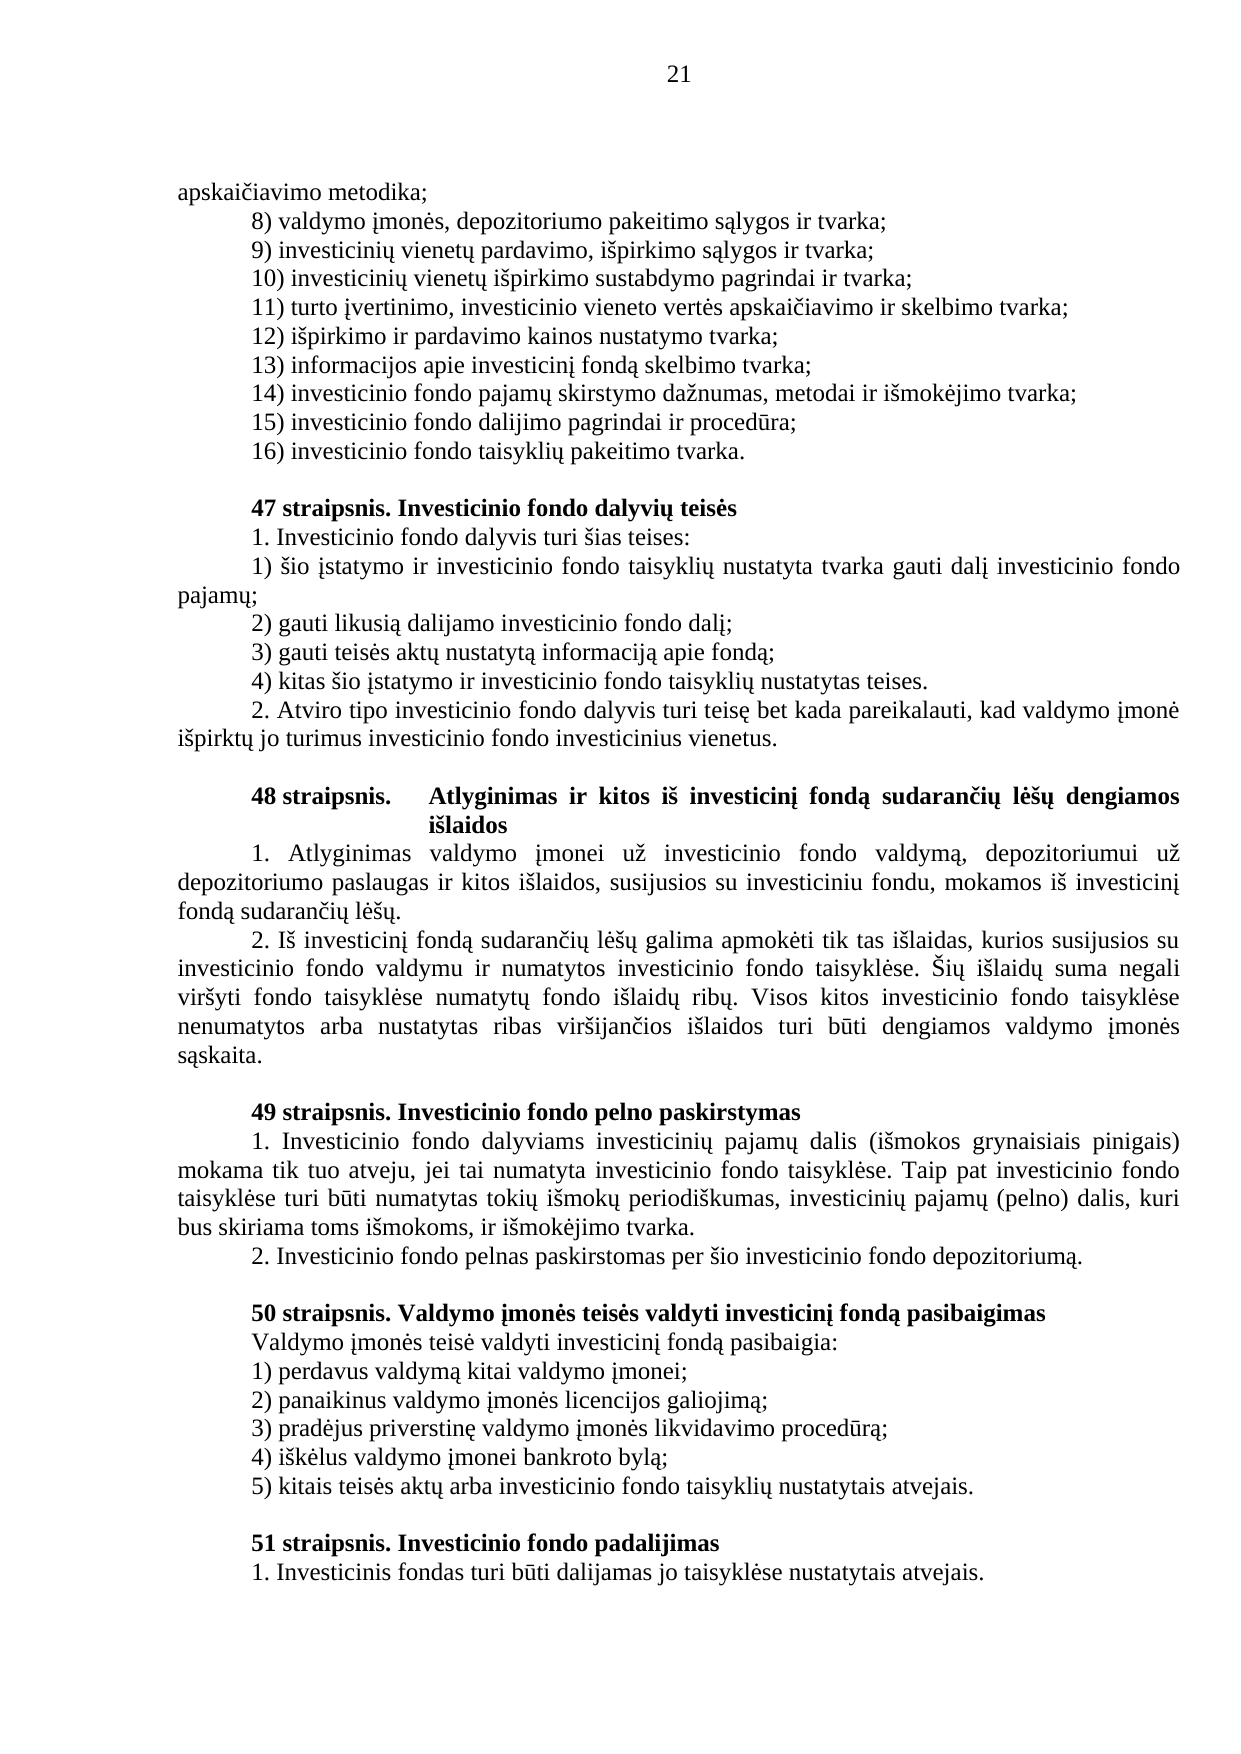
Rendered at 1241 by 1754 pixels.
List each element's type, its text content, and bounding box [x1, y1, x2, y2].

text 51 straipsnis. Investicinio fondo padalijimas [177, 1528, 1181, 1557]
text 50 straipsnis. Valdymo įmonės teisės valdyti investicinį fondą pasibaigimas [177, 1298, 1181, 1327]
text 16) investicinio fondo taisyklių pakeitimo tvarka. [177, 436, 1181, 465]
text 2) panaikinus valdymo įmonės licencijos galiojimą; [177, 1385, 1181, 1413]
text Valdymo įmonės teisė valdyti investicinį fondą pasibaigia: [177, 1327, 1181, 1356]
text apskaičiavimo metodika; [177, 177, 1181, 206]
text 12) išpirkimo ir pardavimo kainos nustatymo tvarka; [177, 321, 1181, 350]
text 3) pradėjus priverstinę valdymo įmonės likvidavimo procedūrą; [177, 1413, 1181, 1442]
text 49 straipsnis. Investicinio fondo pelno paskirstymas [177, 1097, 1181, 1126]
text 2. Iš investicinį fondą sudarančių lėšų galima apmokėti tik tas išlaidas, kurios susijusios su investicinio fondo valdymu ir numatytos investicinio fondo taisyklėse. Šių išlaidų suma negali viršyti fondo taisyklėse numatytų fondo išlaidų ribų. Visos kitos investicinio fondo taisyklėse nenumatytos arba nustatytas ribas viršijančios išlaidos turi būti dengiamos valdymo įmonės sąskaita. [177, 925, 1181, 1068]
text 47 straipsnis. Investicinio fondo dalyvių teisės [177, 493, 1181, 522]
text 1. Investicinio fondo dalyviams investicinių pajamų dalis (išmokos grynaisiais pinigais) mokama tik tuo atveju, jei tai numatyta investicinio fondo taisyklėse. Taip pat investicinio fondo taisyklėse turi būti numatytas tokių išmokų periodiškumas, investicinių pajamų (pelno) dalis, kuri bus skiriama toms išmokoms, ir išmokėjimo tvarka. [177, 1126, 1181, 1241]
text 1. Investicinis fondas turi būti dalijamas jo taisyklėse nustatytais atvejais. [177, 1557, 1181, 1586]
text 3) gauti teisės aktų nustatytą informaciją apie fondą; [177, 637, 1181, 666]
text 8) valdymo įmonės, depozitoriumo pakeitimo sąlygos ir tvarka; [177, 206, 1181, 235]
text 1. Investicinio fondo dalyvis turi šias teises: [177, 522, 1181, 551]
text 1) perdavus valdymą kitai valdymo įmonei; [177, 1356, 1181, 1385]
text 13) informacijos apie investicinį fondą skelbimo tvarka; [177, 350, 1181, 378]
text 15) investicinio fondo dalijimo pagrindai ir procedūra; [177, 407, 1181, 436]
text 11) turto įvertinimo, investicinio vieneto vertės apskaičiavimo ir skelbimo tvarka; [177, 292, 1181, 321]
text 1. Atlyginimas valdymo įmonei už investicinio fondo valdymą, depozitoriumui už depozitoriumo paslaugas ir kitos išlaidos, susijusios su investiciniu fondu, mokamos iš investicinį fondą sudarančių lėšų. [177, 838, 1181, 925]
text 2. Investicinio fondo pelnas paskirstomas per šio investicinio fondo depozitoriumą. [177, 1241, 1181, 1270]
text 2) gauti likusią dalijamo investicinio fondo dalį; [177, 608, 1181, 637]
text 4) kitas šio įstatymo ir investicinio fondo taisyklių nustatytas teises. [177, 666, 1181, 695]
text 14) investicinio fondo pajamų skirstymo dažnumas, metodai ir išmokėjimo tvarka; [177, 378, 1181, 407]
text 2. Atviro tipo investicinio fondo dalyvis turi teisę bet kada pareikalauti, kad valdymo įmonė išpirktų jo turimus investicinio fondo investicinius vienetus. [177, 695, 1181, 752]
text 10) investicinių vienetų išpirkimo sustabdymo pagrindai ir tvarka; [177, 263, 1181, 292]
text 4) iškėlus valdymo įmonei bankroto bylą; [177, 1442, 1181, 1471]
text 5) kitais teisės aktų arba investicinio fondo taisyklių nustatytais atvejais. [177, 1471, 1181, 1500]
text 48 straipsnis. Atlyginimas ir kitos iš investicinį fondą sudarančių lėšų dengiamos išlaidos [251, 781, 1181, 838]
text 1) šio įstatymo ir investicinio fondo taisyklių nustatyta tvarka gauti dalį investicinio fondo pajamų; [177, 551, 1181, 608]
text 9) investicinių vienetų pardavimo, išpirkimo sąlygos ir tvarka; [177, 235, 1181, 263]
